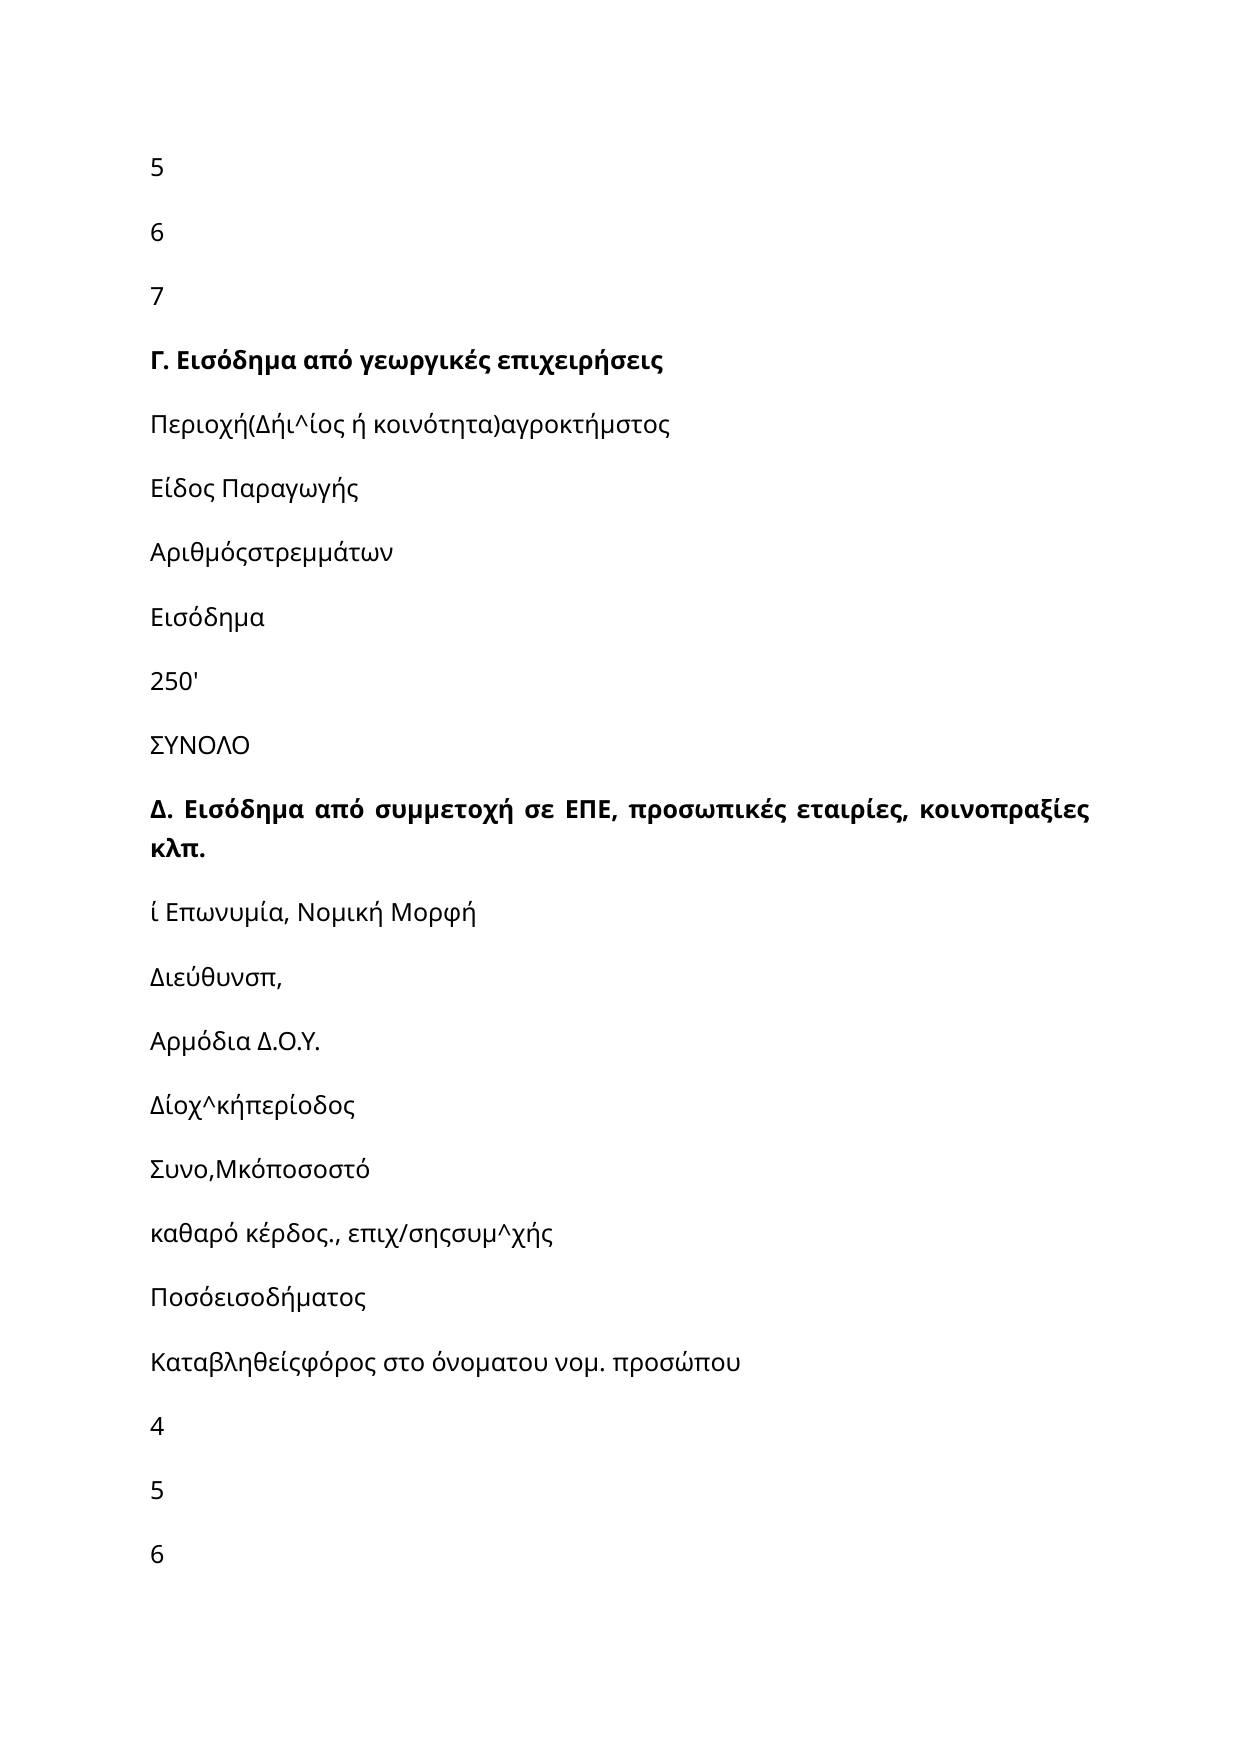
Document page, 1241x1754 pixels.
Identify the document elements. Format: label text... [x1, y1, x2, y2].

text ΣΥΝΟΛΟ [150, 727, 1090, 762]
text Καταβληθείςφόρος στο όνοματου νομ. προσώπου [150, 1344, 1090, 1378]
text Δίοχ^κήπερίοδος [150, 1087, 1090, 1122]
text 6 [150, 214, 1090, 248]
text ί Επωνυμία, Νομική Μορφή [150, 895, 1090, 929]
text Αρμόδια Δ.Ο.Υ. [150, 1023, 1090, 1057]
text Εισόδημα [150, 599, 1090, 633]
text Δ. Εισόδημα από συμμετοχή σε ΕΠΕ, προσωπικές εταιρίες, κοινοπραξίες κλπ. [150, 792, 1090, 865]
text 6 [150, 1537, 1090, 1571]
text Γ. Εισόδημα από γεωργικές επιχειρήσεις [150, 342, 1090, 377]
text 7 [150, 278, 1090, 312]
text Ποσόεισοδήματος [150, 1280, 1090, 1314]
text Περιοχή(Δήι^ίος ή κοινότητα)αγροκτήμστος [150, 407, 1090, 441]
text Συνο,Μκόποσοστό [150, 1152, 1090, 1186]
text 4 [150, 1408, 1090, 1442]
text 5 [150, 150, 1090, 184]
text 5 [150, 1472, 1090, 1507]
text Αριθμόςστρεμμάτων [150, 535, 1090, 569]
text Διεύθυνσπ, [150, 959, 1090, 993]
text Είδος Παραγωγής [150, 471, 1090, 505]
text 250' [150, 663, 1090, 697]
text καθαρό κέρδος., επιχ/σηςσυμ^χής [150, 1216, 1090, 1250]
